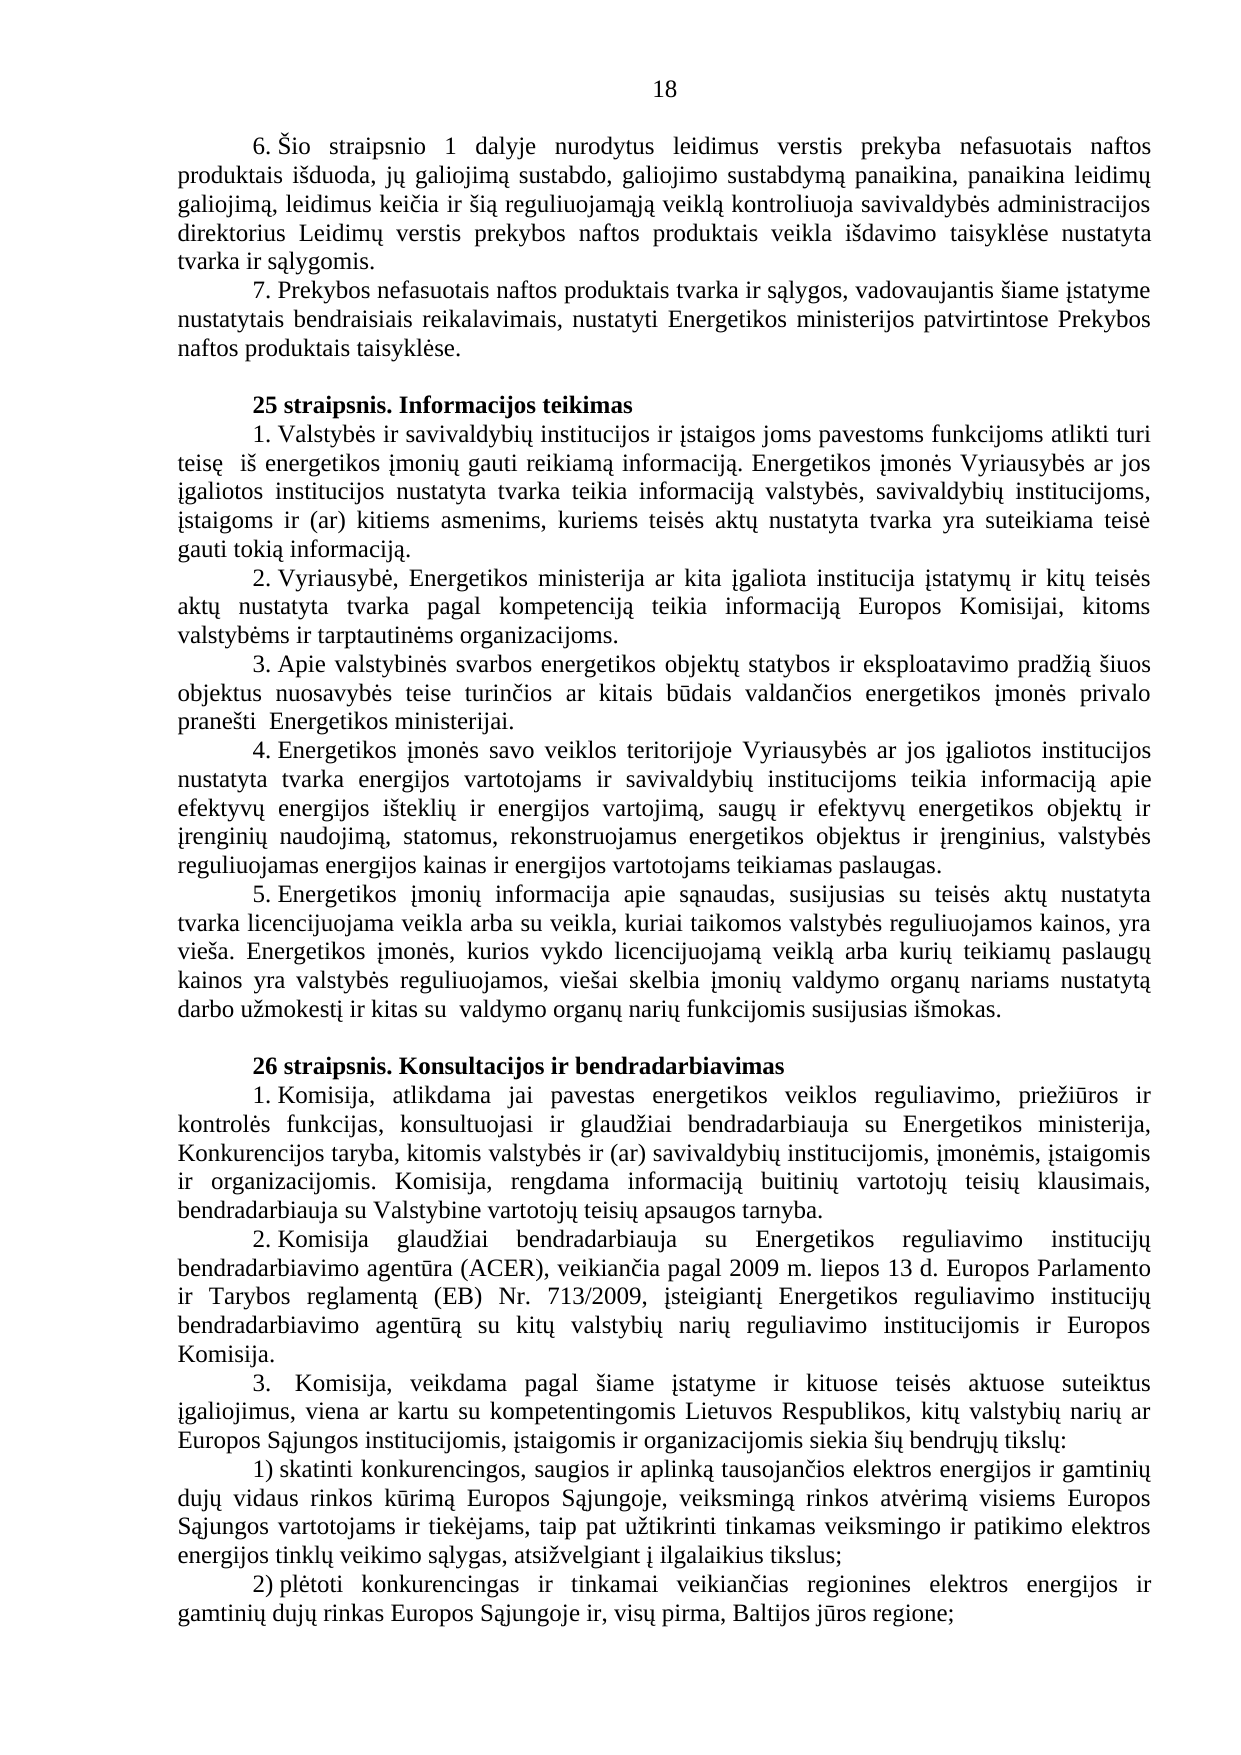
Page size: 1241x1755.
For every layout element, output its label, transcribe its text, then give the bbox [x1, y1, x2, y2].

text 1. Komisija, atlikdama jai pavestas energetikos veiklos reguliavimo, priežiūros ir kontrolės funkcijas, konsultuojasi ir glaudžiai bendradarbiauja su Energetikos ministerija, Konkurencijos taryba, kitomis valstybės ir (ar) savivaldybių institucijomis, įmonėmis, įstaigomis ir organizacijomis. Komisija, rengdama informaciją buitinių vartotojų teisių klausimais, bendradarbiauja su Valstybine vartotojų teisių apsaugos tarnyba. [177, 1080, 1152, 1224]
text 7. Prekybos nefasuotais naftos produktais tvarka ir sąlygos, vadovaujantis šiame įstatyme nustatytais bendraisiais reikalavimais, nustatyti Energetikos ministerijos patvirtintose Prekybos naftos produktais taisyklėse. [177, 275, 1152, 361]
text 2. Komisija glaudžiai bendradarbiauja su Energetikos reguliavimo institucijų bendradarbiavimo agentūra (ACER), veikiančia pagal 2009 m. liepos 13 d. Europos Parlamento ir Tarybos reglamentą (EB) Nr. 713/2009, įsteigiantį Energetikos reguliavimo institucijų bendradarbiavimo agentūrą su kitų valstybių narių reguliavimo institucijomis ir Europos Komisija. [177, 1224, 1152, 1368]
text 2. Vyriausybė, Energetikos ministerija ar kita įgaliota institucija įstatymų ir kitų teisės aktų nustatyta tvarka pagal kompetenciją teikia informaciją Europos Komisijai, kitoms valstybėms ir tarptautinėms organizacijoms. [177, 563, 1152, 649]
text 26 straipsnis. Konsultacijos ir bendradarbiavimas [177, 1051, 1152, 1080]
text 3. Komisija, veikdama pagal šiame įstatyme ir kituose teisės aktuose suteiktus įgaliojimus, viena ar kartu su kompetentingomis Lietuvos Respublikos, kitų valstybių narių ar Europos Sąjungos institucijomis, įstaigomis ir organizacijomis siekia šių bendrųjų tikslų: [177, 1368, 1152, 1454]
text 1) skatinti konkurencingos, saugios ir aplinką tausojančios elektros energijos ir gamtinių dujų vidaus rinkos kūrimą Europos Sąjungoje, veiksmingą rinkos atvėrimą visiems Europos Sąjungos vartotojams ir tiekėjams, taip pat užtikrinti tinkamas veiksmingo ir patikimo elektros energijos tinklų veikimo sąlygas, atsižvelgiant į ilgalaikius tikslus; [177, 1454, 1152, 1569]
text 6. Šio straipsnio 1 dalyje nurodytus leidimus verstis prekyba nefasuotais naftos produktais išduoda, jų galiojimą sustabdo, galiojimo sustabdymą panaikina, panaikina leidimų galiojimą, leidimus keičia ir šią reguliuojamąją veiklą kontroliuoja savivaldybės administracijos direktorius Leidimų verstis prekybos naftos produktais veikla išdavimo taisyklėse nustatyta tvarka ir sąlygomis. [177, 131, 1152, 275]
text 25 straipsnis. Informacijos teikimas [177, 390, 1152, 419]
text 5. Energetikos įmonių informacija apie sąnaudas, susijusias su teisės aktų nustatyta tvarka licencijuojama veikla arba su veikla, kuriai taikomos valstybės reguliuojamos kainos, yra vieša. Energetikos įmonės, kurios vykdo licencijuojamą veiklą arba kurių teikiamų paslaugų kainos yra valstybės reguliuojamos, viešai skelbia įmonių valdymo organų nariams nustatytą darbo užmokestį ir kitas su valdymo organų narių funkcijomis susijusias išmokas. [177, 879, 1152, 1023]
text 3. Apie valstybinės svarbos energetikos objektų statybos ir eksploatavimo pradžią šiuos objektus nuosavybės teise turinčios ar kitais būdais valdančios energetikos įmonės privalo pranešti Energetikos ministerijai. [177, 649, 1152, 735]
text 1. Valstybės ir savivaldybių institucijos ir įstaigos joms pavestoms funkcijoms atlikti turi teisę iš energetikos įmonių gauti reikiamą informaciją. Energetikos įmonės Vyriausybės ar jos įgaliotos institucijos nustatyta tvarka teikia informaciją valstybės, savivaldybių institucijoms, įstaigoms ir (ar) kitiems asmenims, kuriems teisės aktų nustatyta tvarka yra suteikiama teisė gauti tokią informaciją. [177, 419, 1152, 563]
text 2) plėtoti konkurencingas ir tinkamai veikiančias regionines elektros energijos ir gamtinių dujų rinkas Europos Sąjungoje ir, visų pirma, Baltijos jūros regione; [177, 1569, 1152, 1626]
text 4. Energetikos įmonės savo veiklos teritorijoje Vyriausybės ar jos įgaliotos institucijos nustatyta tvarka energijos vartotojams ir savivaldybių institucijoms teikia informaciją apie efektyvų energijos išteklių ir energijos vartojimą, saugų ir efektyvų energetikos objektų ir įrenginių naudojimą, statomus, rekonstruojamus energetikos objektus ir įrenginius, valstybės reguliuojamas energijos kainas ir energijos vartotojams teikiamas paslaugas. [177, 735, 1152, 879]
